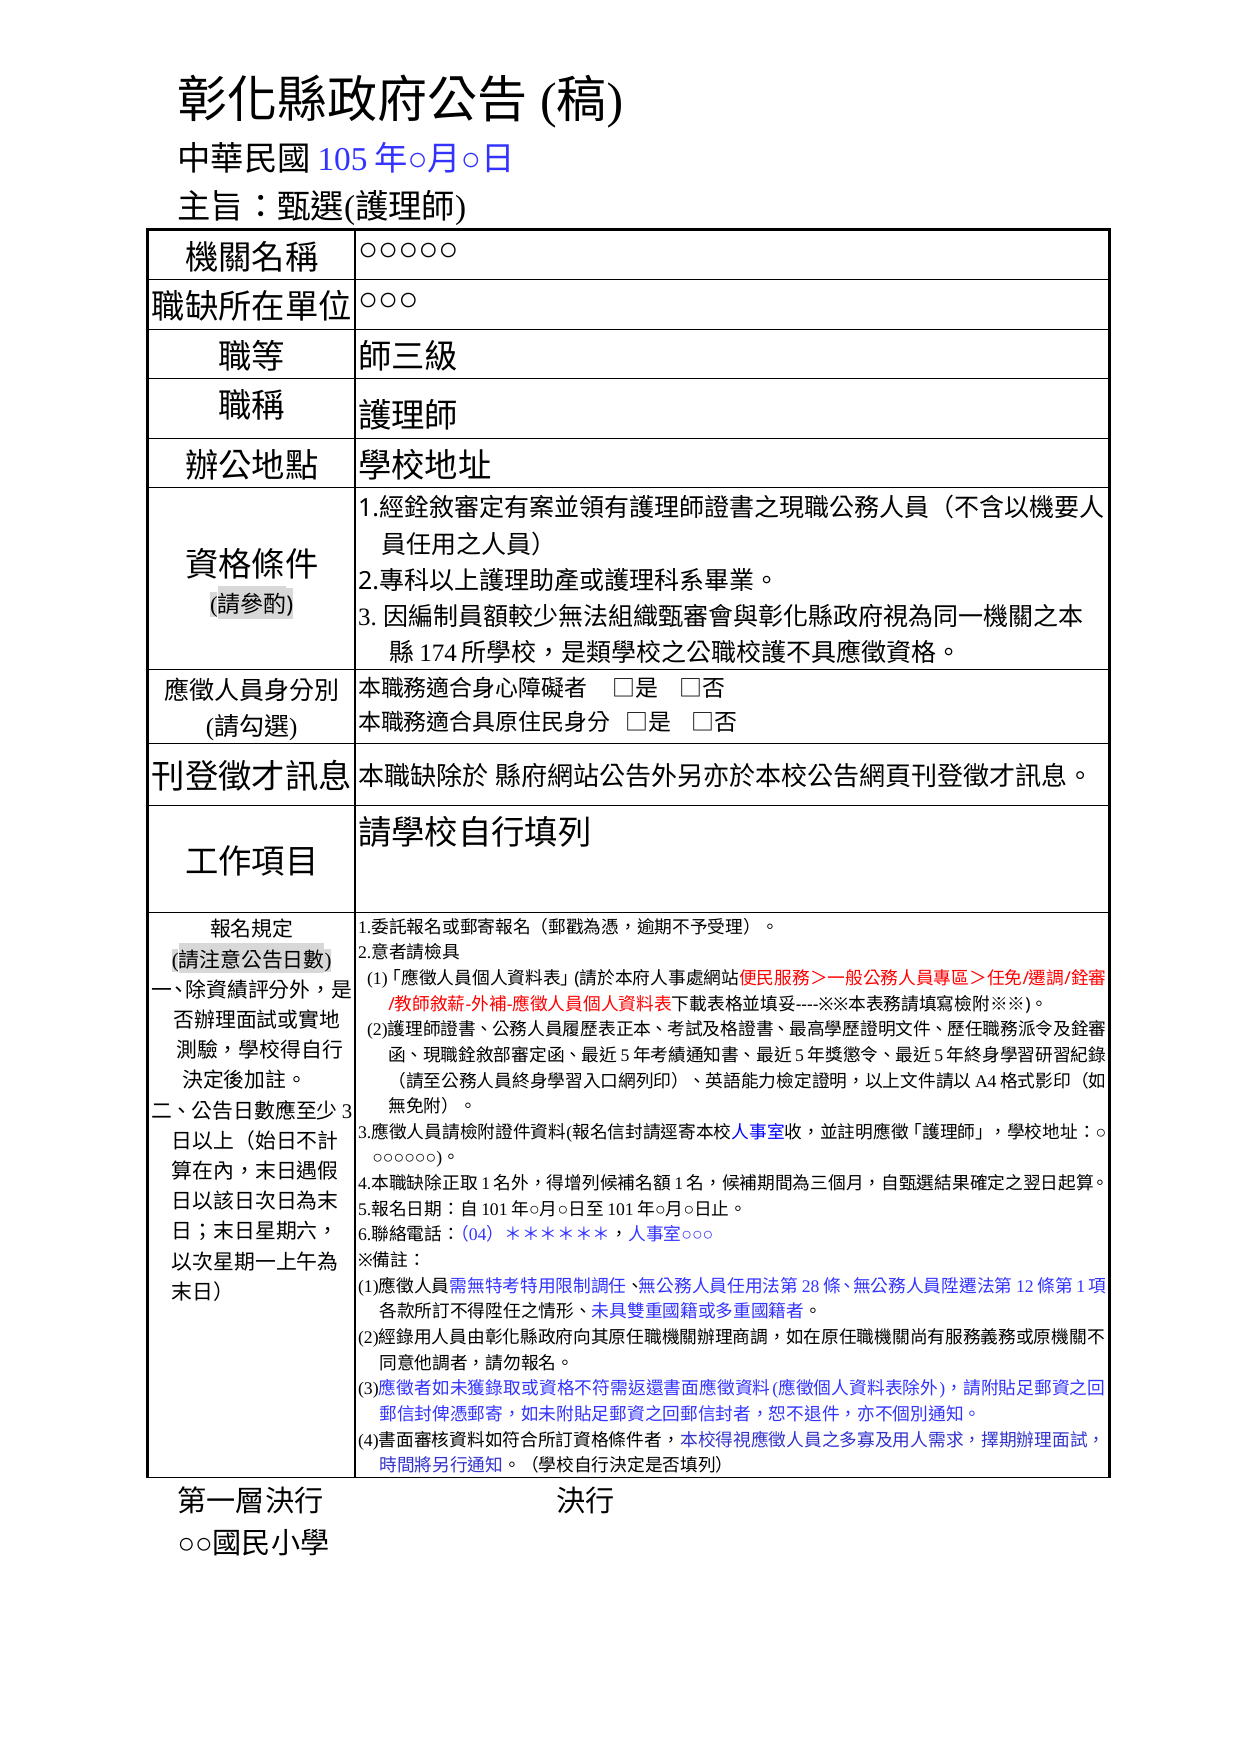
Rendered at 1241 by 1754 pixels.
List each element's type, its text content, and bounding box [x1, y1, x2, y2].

table_cell ○○○ [356, 280, 1108, 328]
text 第一層決行 決行 [177, 1478, 1063, 1520]
table_header 機關名稱 [149, 231, 354, 279]
table_cell 刊登徵才訊息 [149, 744, 354, 805]
table_cell 職稱 [149, 379, 354, 437]
table_cell 本職務適合身心障礙者 □是 □否 本職務適合具原住民身分 □是 □否 [356, 670, 1108, 743]
table_cell 請學校自行填列 [356, 806, 1108, 912]
text 主旨：甄選(護理師) [177, 180, 1063, 228]
table_cell 辦公地點 [149, 439, 354, 487]
table_cell 護理師 [356, 379, 1108, 437]
table_cell 師三級 [356, 330, 1108, 378]
text ○○國民小學 [177, 1520, 1063, 1562]
table_cell 應徵人員身分別 (請勾選) [149, 670, 354, 743]
table_cell 本職缺除於 縣府網站公告外另亦於本校公告網頁刊登徵才訊息。 [356, 744, 1108, 805]
table_cell 學校地址 [356, 439, 1108, 487]
table_cell 1.委託報名或郵寄報名（郵戳為憑，逾期不予受理）。 2.意者請檢具 (1)「應徵人員個人資料表」(請於本府人事處網站便民服務＞一般公務人員專區＞任免/遷調/銓審/教師敘薪-外補-應徵人員個人資料表下載表格並填妥----※※本表務請填寫檢附※※)。 (2)護理師證書、公務人員履歷表正本、考試及格證書、最高學歷證明文件、歷任職務派令及銓審函、現職銓敘部審定函、最近5年考績通知書、最近5年獎懲令、最近5年終身學習研習紀錄（請至公務人員終身學習入口網列印）、英語能力檢定證明，以上文件請以A4格式影印（如無免附）。 3.應徵人員請檢附證件資料(報名信封請逕寄本校人事室收，並註明應徵「護理師」，學校地址：○○○○○○○)。 4.本職缺除正取1名外，得增列候補名額1名，候補期間為三個月，自甄選結果確定之翌日起算。 5.報名日期：自101年○月○日至101年○月○日止。 6.聯絡電話：（04）＊＊＊＊＊＊，人事室○○○ ※備註： (1)應徵人員需無特考特用限制調任、無公務人員任用法第28條、無公務人員陞遷法第12條第1項各款所訂不得陞任之情形、未具雙重國籍或多重國籍者。 (2)經錄用人員由彰化縣政府向其原任職機關辦理商調，如在原任職機關尚有服務義務或原機關不同意他調者，請勿報名。 (3)應徵者如未獲錄取或資格不符需返還書面應徵資料(應徵個人資料表除外)，請附貼足郵資之回郵信封俾憑郵寄，如未附貼足郵資之回郵信封者，恕不退件，亦不個別通知。 (4)書面審核資料如符合所訂資格條件者，本校得視應徵人員之多寡及用人需求，擇期辦理面試，時間將另行通知。（學校自行決定是否填列） [356, 913, 1108, 1477]
table_cell 職等 [149, 330, 354, 378]
table_cell 職缺所在單位 [149, 280, 354, 328]
table_cell 資格條件 (請參酌) [149, 488, 354, 669]
table_header ○○○○○ [356, 231, 1108, 279]
text 中華民國105年○月○日 [177, 131, 1063, 180]
table_cell 1.經銓敘審定有案並領有護理師證書之現職公務人員（不含以機要人員任用之人員） 2.專科以上護理助產或護理科系畢業。 3. 因編制員額較少無法組織甄審會與彰化縣政府視為同一機關之本縣174所學校，是類學校之公職校護不具應徵資格。 [356, 488, 1108, 669]
text 彰化縣政府公告 (稿) [177, 59, 1063, 131]
table_cell 報名規定 (請注意公告日數) 一、除資績評分外，是 否辦理面試或實地 測驗，學校得自行 決定後加註。 二、公告日數應至少3 日以上（始日不計算在內，末日遇假日以該日次日為末日；末日星期六，以次星期一上午為末日） [149, 913, 354, 1477]
table_cell 工作項目 [149, 806, 354, 912]
